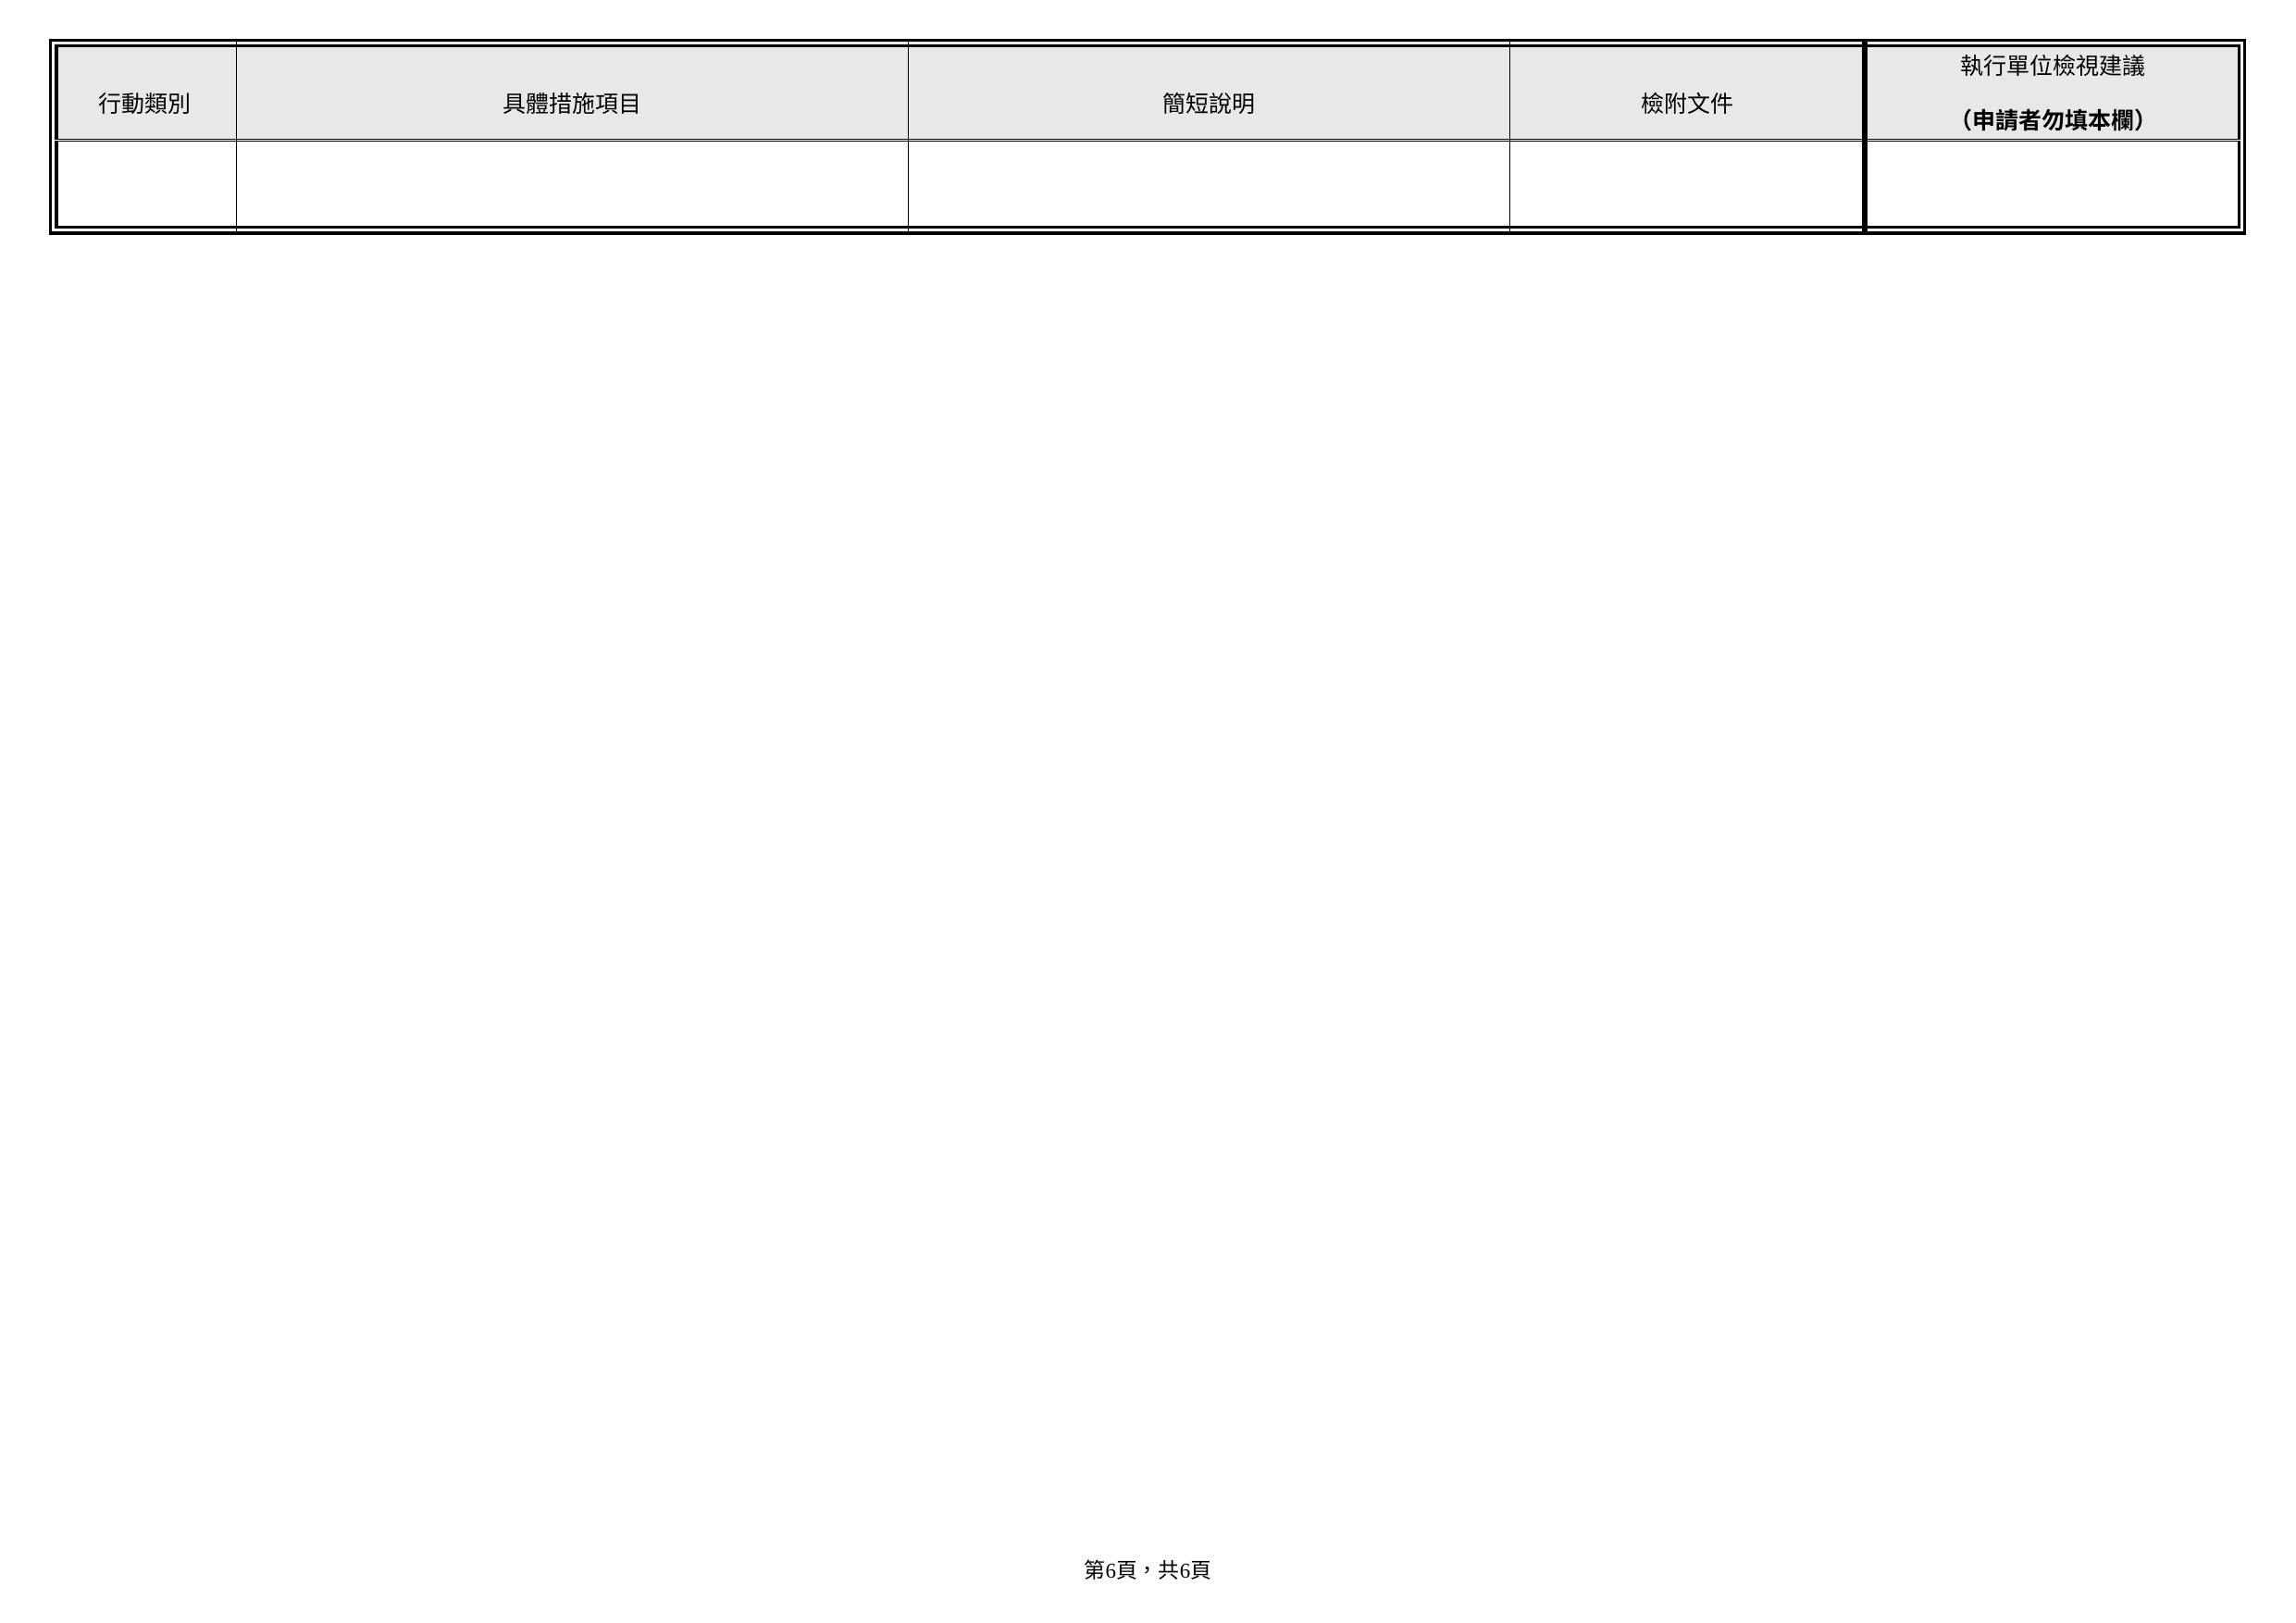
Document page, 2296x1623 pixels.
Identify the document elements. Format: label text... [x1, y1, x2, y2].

table_header 執行單位檢視建議 （申請者勿填本欄） [1868, 42, 2241, 139]
table_header 簡短說明 [909, 47, 1509, 139]
table_header 行動類別 [54, 42, 236, 139]
table_header 檢附文件 [1510, 47, 1862, 139]
table_header 具體措施項目 [237, 47, 908, 139]
table_cell [1510, 142, 1862, 226]
table_cell [1868, 142, 2238, 226]
table_cell [909, 142, 1509, 226]
table_cell [237, 142, 908, 226]
table_cell [58, 142, 236, 226]
